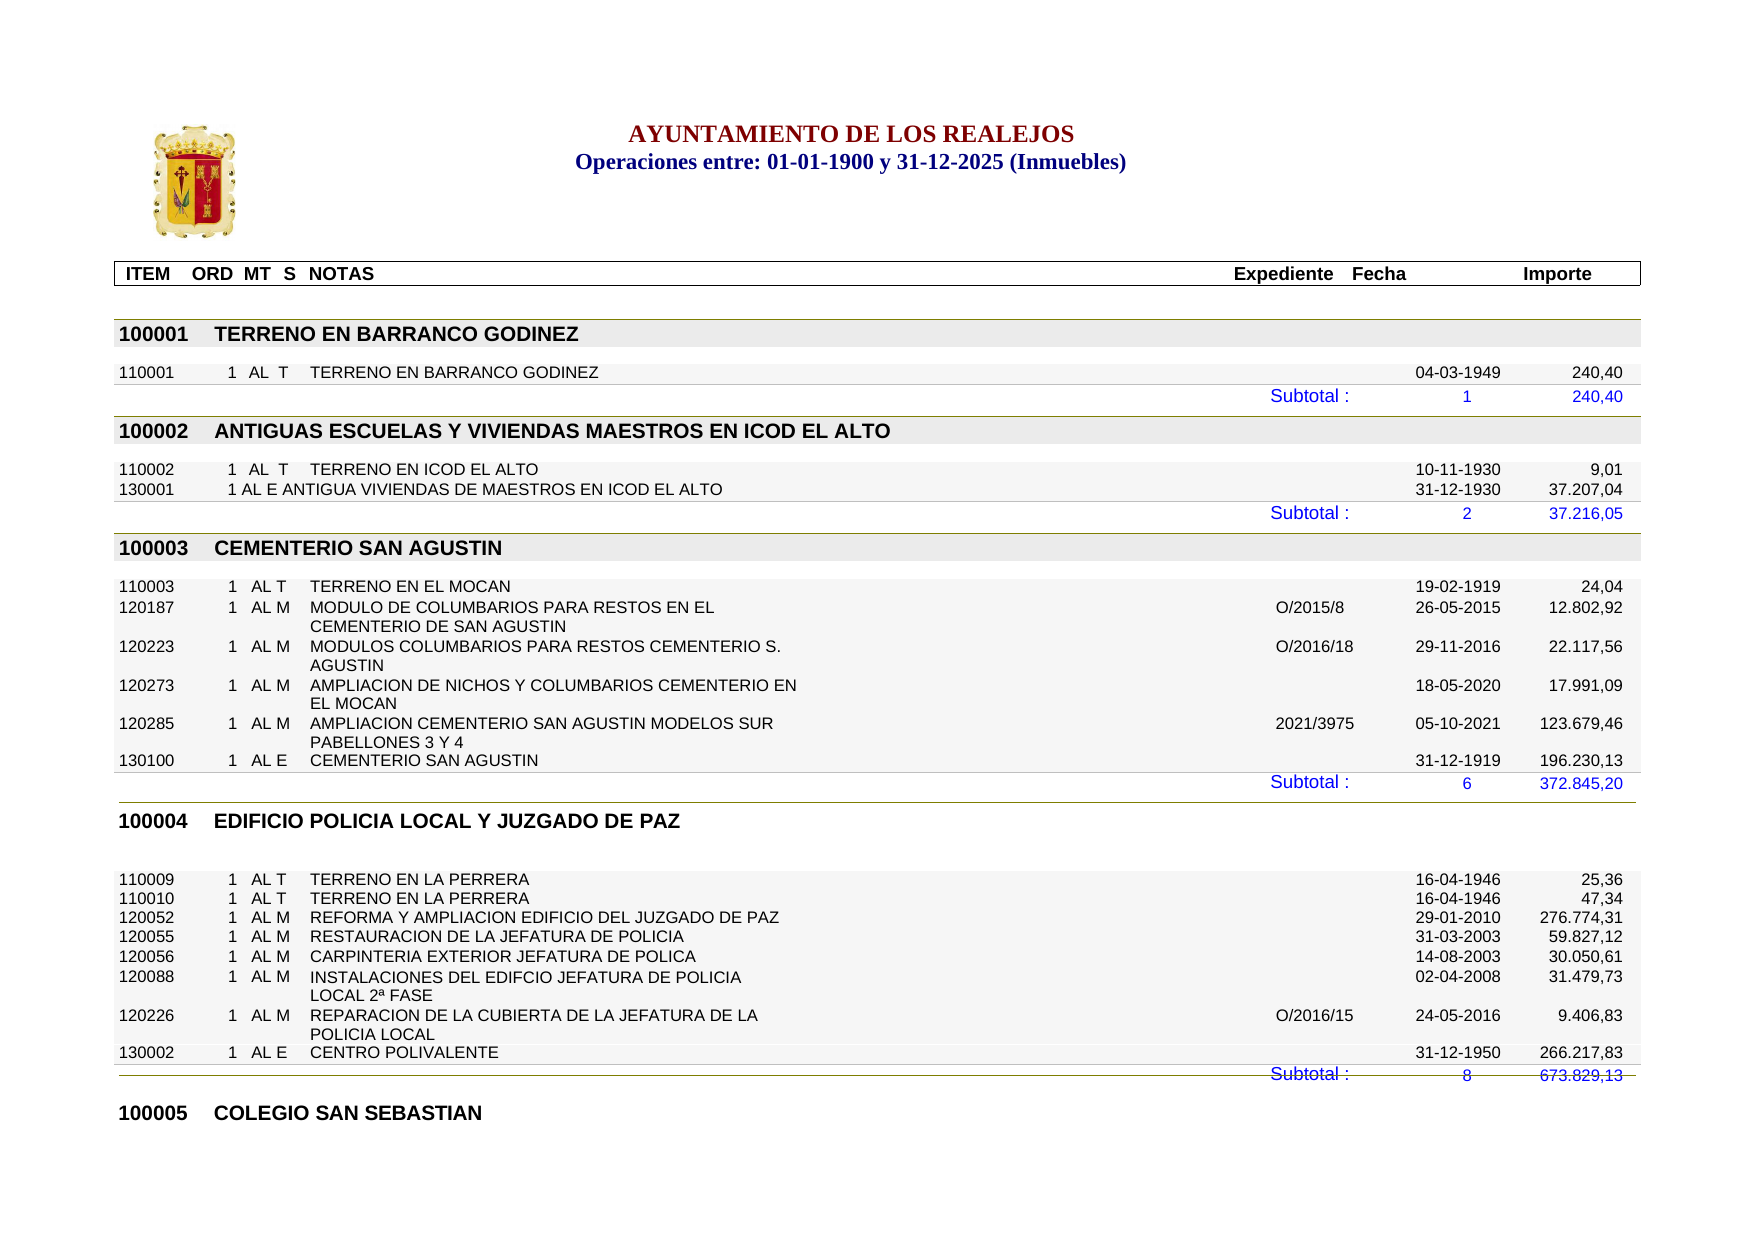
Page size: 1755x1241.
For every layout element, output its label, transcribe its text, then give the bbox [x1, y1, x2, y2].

table_cell [301, 1065, 1026, 1075]
table_cell [1077, 534, 1384, 561]
table_cell 1 AL E ANTIGUA VIVIENDAS DE MAESTROS EN ICOD EL ALTO [201, 481, 1077, 501]
table_cell 240,40 [1519, 385, 1641, 416]
table_cell [114, 773, 201, 794]
table_cell [1384, 534, 1519, 561]
table_cell Subtotal : [1077, 502, 1384, 533]
table_cell RESTAURACION DE LA JEFATURA DE POLICIA [301, 929, 1026, 948]
table_header [1026, 871, 1384, 891]
table_cell 02-04-2008 [1384, 968, 1519, 1006]
table_cell [243, 1065, 301, 1075]
table_cell 37.216,05 [1519, 502, 1641, 533]
table_cell [114, 385, 201, 416]
table_cell 1 [201, 968, 243, 1006]
table_cell AL M [243, 714, 301, 752]
table_cell 16-04-1946 [1384, 891, 1519, 910]
table_cell [1077, 752, 1384, 772]
table_cell 120088 [114, 968, 201, 1006]
text 100005 COLEGIO SAN SEBASTIAN [118, 1101, 1641, 1125]
table_cell CARPINTERIA EXTERIOR JEFATURA DE POLICA [301, 948, 1026, 968]
table_cell [201, 773, 243, 794]
table_cell 26-05-2015 [1384, 598, 1519, 636]
table_cell [201, 385, 1077, 416]
table_cell 196.230,13 [1519, 752, 1641, 772]
table_cell [201, 1065, 243, 1075]
table_cell 18-05-2020 [1384, 675, 1519, 714]
table_cell 14-08-2003 [1384, 948, 1519, 968]
table_cell O/2016/15 [1026, 1006, 1384, 1044]
table_cell AL M [243, 968, 301, 1006]
table_cell 120285 [114, 714, 201, 752]
table_cell 110010 [114, 891, 201, 910]
table_cell 1 [201, 1045, 243, 1064]
table_cell 130002 [114, 1045, 201, 1064]
table_cell [201, 444, 1077, 462]
table_cell 1 [201, 929, 243, 948]
table_cell [1384, 444, 1519, 462]
table_cell AL M [243, 929, 301, 948]
table_header AL T [243, 579, 301, 598]
table_cell 1 AL T TERRENO EN ICOD EL ALTO [201, 462, 1077, 481]
table_cell 04-03-1949 [1384, 364, 1519, 384]
table_cell 31-03-2003 [1384, 929, 1519, 948]
table_cell AL T [243, 891, 301, 910]
table_cell [1077, 481, 1384, 501]
table_cell 8 [1384, 1076, 1519, 1086]
table_cell 120056 [114, 948, 201, 968]
table_cell 1 AL T TERRENO EN BARRANCO GODINEZ [201, 364, 1077, 384]
table_cell AL M [243, 636, 301, 675]
table_cell AL M [243, 598, 301, 636]
table_cell Subtotal : [1077, 385, 1384, 416]
table_cell [201, 1076, 243, 1086]
table_cell 123.679,46 [1519, 714, 1641, 752]
table_cell 2 [1384, 502, 1519, 533]
text ITEM ORD MT S NOTAS Expediente Fecha Importe [126, 263, 1639, 284]
table_cell 29-01-2010 [1384, 910, 1519, 929]
table_cell 120055 [114, 929, 201, 948]
table_header 100001 [114, 320, 201, 347]
table_cell 29-11-2016 [1384, 636, 1519, 675]
table_header 19-02-1919 [1384, 579, 1519, 598]
table_cell [243, 773, 301, 794]
table_header 1 [201, 579, 243, 598]
table_cell 120187 [114, 598, 201, 636]
table_cell AMPLIACION DE NICHOS Y COLUMBARIOS CEMENTERIO EN EL MOCAN [301, 675, 1077, 714]
table_cell [301, 1076, 1026, 1086]
table_cell AL M [243, 1006, 301, 1044]
table_cell 120226 [114, 1006, 201, 1044]
table_cell CENTRO POLIVALENTE [301, 1045, 1026, 1064]
table_cell REPARACION DE LA CUBIERTA DE LA JEFATURA DE LA POLICIA LOCAL [301, 1006, 1026, 1044]
table_cell TERRENO EN LA PERRERA [301, 891, 1026, 910]
table_cell 1 [1384, 385, 1519, 416]
table_cell 6 [1384, 773, 1519, 794]
table_cell O/2015/8 [1077, 598, 1384, 636]
table_cell O/2016/18 [1077, 636, 1384, 675]
table_cell 120052 [114, 910, 201, 929]
table_cell [1519, 417, 1641, 444]
table_header 110003 [114, 579, 201, 598]
table_header 16-04-1946 [1384, 871, 1519, 891]
table_cell 59.827,12 [1519, 929, 1641, 948]
table_header 1 [201, 871, 243, 891]
table_cell CEMENTERIO SAN AGUSTIN [201, 534, 1077, 561]
table_cell 1 [201, 948, 243, 968]
table_cell 673.829,13 [1519, 1065, 1641, 1086]
table_cell 1 [201, 752, 243, 772]
table_header [1077, 579, 1384, 598]
table_cell 130001 [114, 481, 201, 501]
table_cell [1077, 364, 1384, 384]
table_cell AL M [243, 675, 301, 714]
table_header 110009 [114, 871, 201, 891]
table_cell 1 [201, 714, 243, 752]
table_cell 31-12-1950 [1384, 1045, 1519, 1064]
table_cell [1026, 1045, 1384, 1064]
table_cell 17.991,09 [1519, 675, 1641, 714]
table_cell 372.845,20 [1519, 773, 1641, 794]
table_cell AL M [243, 948, 301, 968]
table_cell [1026, 910, 1384, 929]
table_cell ANTIGUAS ESCUELAS Y VIVIENDAS MAESTROS EN ICOD EL ALTO [201, 417, 1077, 444]
table_cell 30.050,61 [1519, 948, 1641, 968]
table_cell [1519, 534, 1641, 561]
table_cell 1 [201, 910, 243, 929]
table_cell 240,40 [1519, 364, 1641, 384]
table_cell 110002 [114, 462, 201, 481]
table_cell Subtotal : [1026, 1076, 1384, 1086]
table_cell 8 [1384, 1065, 1519, 1075]
table_header TERRENO EN LA PERRERA [301, 871, 1026, 891]
table_cell 1 [201, 636, 243, 675]
table_cell REFORMA Y AMPLIACION EDIFICIO DEL JUZGADO DE PAZ [301, 910, 1026, 929]
table_cell 9,01 [1519, 462, 1641, 481]
table_cell 1 [201, 675, 243, 714]
table_cell 31.479,73 [1519, 968, 1641, 1006]
table_cell 2021/3975 [1077, 714, 1384, 752]
table_cell [1384, 417, 1519, 444]
table_header TERRENO EN EL MOCAN [301, 579, 1077, 598]
table_cell 10-11-1930 [1384, 462, 1519, 481]
table_cell [301, 773, 1077, 794]
table_cell [1077, 417, 1384, 444]
table_cell 31-12-1919 [1384, 752, 1519, 772]
table_cell 22.117,56 [1519, 636, 1641, 675]
table_cell 100003 [114, 534, 201, 561]
table_cell [1026, 891, 1384, 910]
table_cell MODULOS COLUMBARIOS PARA RESTOS CEMENTERIO S. AGUSTIN [301, 636, 1077, 675]
table_cell [243, 1076, 301, 1086]
table_cell INSTALACIONES DEL EDIFCIO JEFATURA DE POLICIA LOCAL 2ª FASE [301, 968, 1026, 1006]
table_cell [1384, 347, 1519, 364]
table_cell [201, 347, 1077, 364]
table_cell [1519, 347, 1641, 364]
table_cell 120273 [114, 675, 201, 714]
table_cell [1026, 948, 1384, 968]
text 100004 EDIFICIO POLICIA LOCAL Y JUZGADO DE PAZ [118, 809, 1641, 833]
table_cell Subtotal : [1077, 773, 1384, 794]
table_cell [114, 502, 201, 533]
table_cell 05-10-2021 [1384, 714, 1519, 752]
table_cell [1077, 675, 1384, 714]
table_header TERRENO EN BARRANCO GODINEZ [201, 320, 1077, 347]
table_cell 1 [201, 891, 243, 910]
table_cell [1077, 462, 1384, 481]
table_cell [201, 502, 1077, 533]
table_cell AMPLIACION CEMENTERIO SAN AGUSTIN MODELOS SUR PABELLONES 3 Y 4 [301, 714, 1077, 752]
table_cell MODULO DE COLUMBARIOS PARA RESTOS EN EL CEMENTERIO DE SAN AGUSTIN [301, 598, 1077, 636]
table_cell Subtotal : [1026, 1065, 1384, 1075]
table_cell 1 [201, 1006, 243, 1044]
table_header AL T [243, 871, 301, 891]
table_cell 276.774,31 [1519, 910, 1641, 929]
table_cell CEMENTERIO SAN AGUSTIN [301, 752, 1077, 772]
table_header 24,04 [1519, 579, 1641, 598]
table_cell AL E [243, 1045, 301, 1064]
table_cell 37.207,04 [1519, 481, 1641, 501]
table_cell 9.406,83 [1519, 1006, 1641, 1044]
table_cell 120223 [114, 636, 201, 675]
table_cell AL E [243, 752, 301, 772]
table_cell [114, 1065, 201, 1086]
table_header 25,36 [1519, 871, 1641, 891]
table_cell AL M [243, 910, 301, 929]
table_cell [1026, 929, 1384, 948]
table_cell [1519, 444, 1641, 462]
table_cell 266.217,83 [1519, 1045, 1641, 1064]
table_cell [114, 444, 201, 462]
table_cell 1 [201, 598, 243, 636]
table_cell [1077, 444, 1384, 462]
table_cell 130100 [114, 752, 201, 772]
table_cell 12.802,92 [1519, 598, 1641, 636]
table_cell 110001 [114, 364, 201, 384]
table_cell 47,34 [1519, 891, 1641, 910]
table_cell 24-05-2016 [1384, 1006, 1519, 1044]
table_cell 100002 [114, 417, 201, 444]
table_cell [1026, 968, 1384, 1006]
table_cell [1077, 347, 1384, 364]
table_cell 31-12-1930 [1384, 481, 1519, 501]
table_cell [114, 347, 201, 364]
table_header [1077, 320, 1641, 347]
